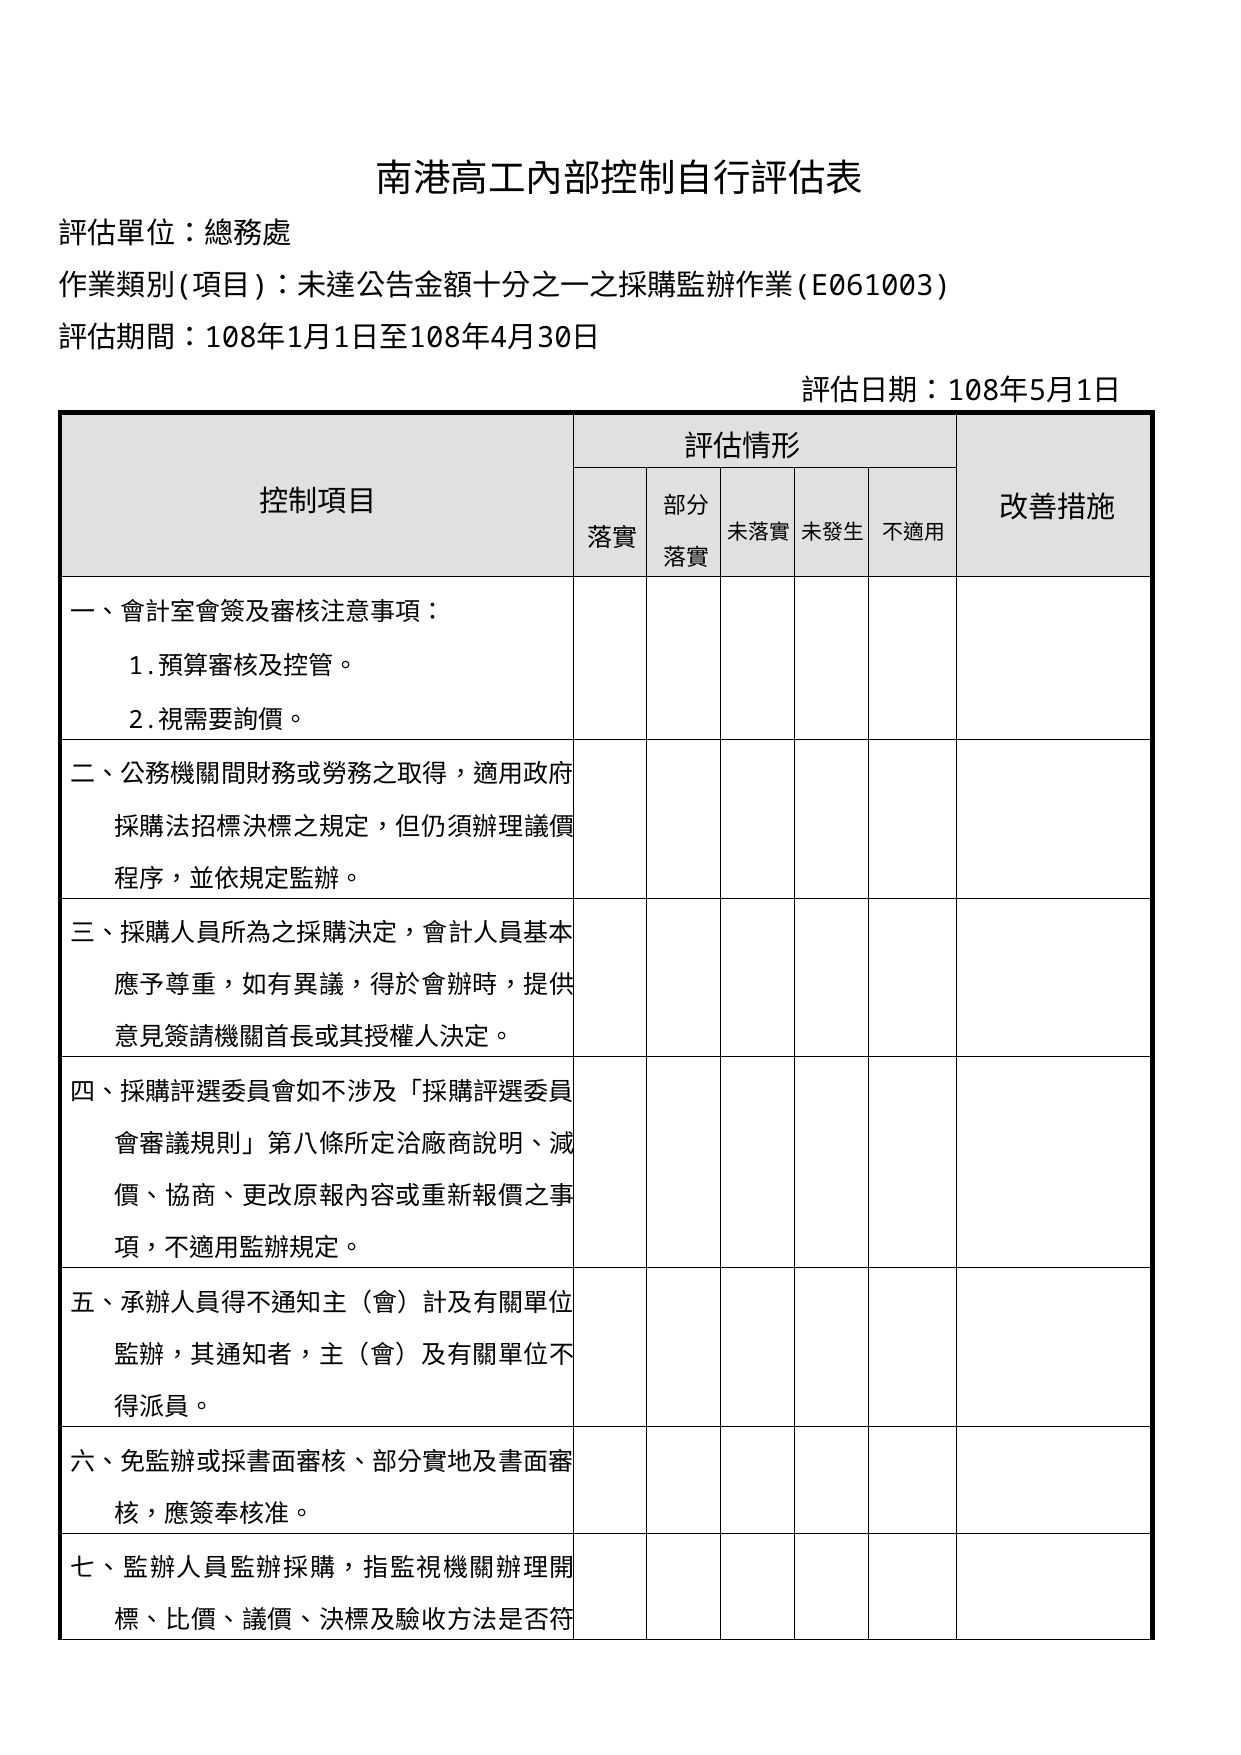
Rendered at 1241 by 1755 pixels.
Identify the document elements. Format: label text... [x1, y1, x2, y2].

table_cell 五、承辦人員得不通知主（會）計及有關單位監辦，其通知者，主（會）及有關單位不得派員。 [62, 1268, 573, 1426]
table_cell 四、採購評選委員會如不涉及「採購評選委員會審議規則」第八條所定洽廠商說明、減價、協商、更改原報內容或重新報價之事項，不適用監辦規定。 [62, 1057, 573, 1267]
table_cell 部分 落實 [647, 468, 720, 576]
text 評估日期：108年5月1日 [801, 358, 1180, 410]
table_cell 不適用 [869, 468, 956, 576]
table_cell [721, 1057, 794, 1267]
table_cell [647, 740, 720, 897]
table_cell [869, 577, 956, 739]
table_cell [721, 1427, 794, 1532]
table_cell [647, 1268, 720, 1426]
table_cell [795, 577, 868, 739]
text 南港高工內部控制自行評估表 [58, 150, 1180, 202]
table_cell [721, 577, 794, 739]
table_cell 六、免監辦或採書面審核、部分實地及書面審核，應簽奉核准。 [62, 1427, 573, 1532]
table_header 評估情形 [574, 415, 956, 467]
table_cell 落實 [574, 468, 646, 576]
table_cell [957, 1057, 1150, 1267]
table_cell [721, 740, 794, 897]
table_cell [647, 1534, 720, 1639]
table_cell [795, 1427, 868, 1532]
table_cell [795, 1268, 868, 1426]
table_cell [574, 1268, 646, 1426]
table_header 控制項目 [62, 415, 573, 576]
table_cell [574, 1534, 646, 1639]
table_cell [721, 1534, 794, 1639]
table_cell 一、會計室會簽及審核注意事項： 1.預算審核及控管。 2.視需要詢價。 [62, 577, 573, 739]
table_cell [869, 1427, 956, 1532]
text 評估單位：總務處 [58, 202, 1180, 254]
table_cell [869, 740, 956, 897]
table_cell [957, 1268, 1150, 1426]
table_cell [869, 899, 956, 1056]
text 評估期間：108年1月1日至108年4月30日 [58, 306, 1180, 358]
text 作業類別(項目)：未達公告金額十分之一之採購監辦作業(E061003) [58, 254, 1180, 306]
table_cell [957, 577, 1150, 739]
table_cell [574, 899, 646, 1056]
table_cell [795, 1534, 868, 1639]
table_cell [647, 577, 720, 739]
table_cell [574, 740, 646, 897]
table_cell [574, 1057, 646, 1267]
table_cell [957, 899, 1150, 1056]
table_cell 七、監辦人員監辦採購，指監視機關辦理開標、比價、議價、決標及驗收方法是否符 [62, 1534, 573, 1639]
table_cell 未發生 [795, 468, 868, 576]
table_cell [869, 1057, 956, 1267]
table_cell 三、採購人員所為之採購決定，會計人員基本應予尊重，如有異議，得於會辦時，提供意見簽請機關首長或其授權人決定。 [62, 899, 573, 1056]
table_cell [795, 1057, 868, 1267]
table_cell [721, 899, 794, 1056]
table_cell [869, 1534, 956, 1639]
table_cell [869, 1268, 956, 1426]
table_cell 二、公務機關間財務或勞務之取得，適用政府採購法招標決標之規定，但仍須辦理議價程序，並依規定監辦。 [62, 740, 573, 897]
table_cell [647, 1057, 720, 1267]
table_cell [795, 740, 868, 897]
table_cell 未落實 [721, 468, 794, 576]
table_cell [957, 740, 1150, 897]
table_cell [721, 1268, 794, 1426]
table_cell [647, 899, 720, 1056]
table_cell [957, 1427, 1150, 1532]
table_cell [574, 1427, 646, 1532]
table_cell [574, 577, 646, 739]
table_cell [795, 899, 868, 1056]
table_header 改善措施 [957, 415, 1150, 576]
table_cell [957, 1534, 1150, 1639]
table_cell [647, 1427, 720, 1532]
